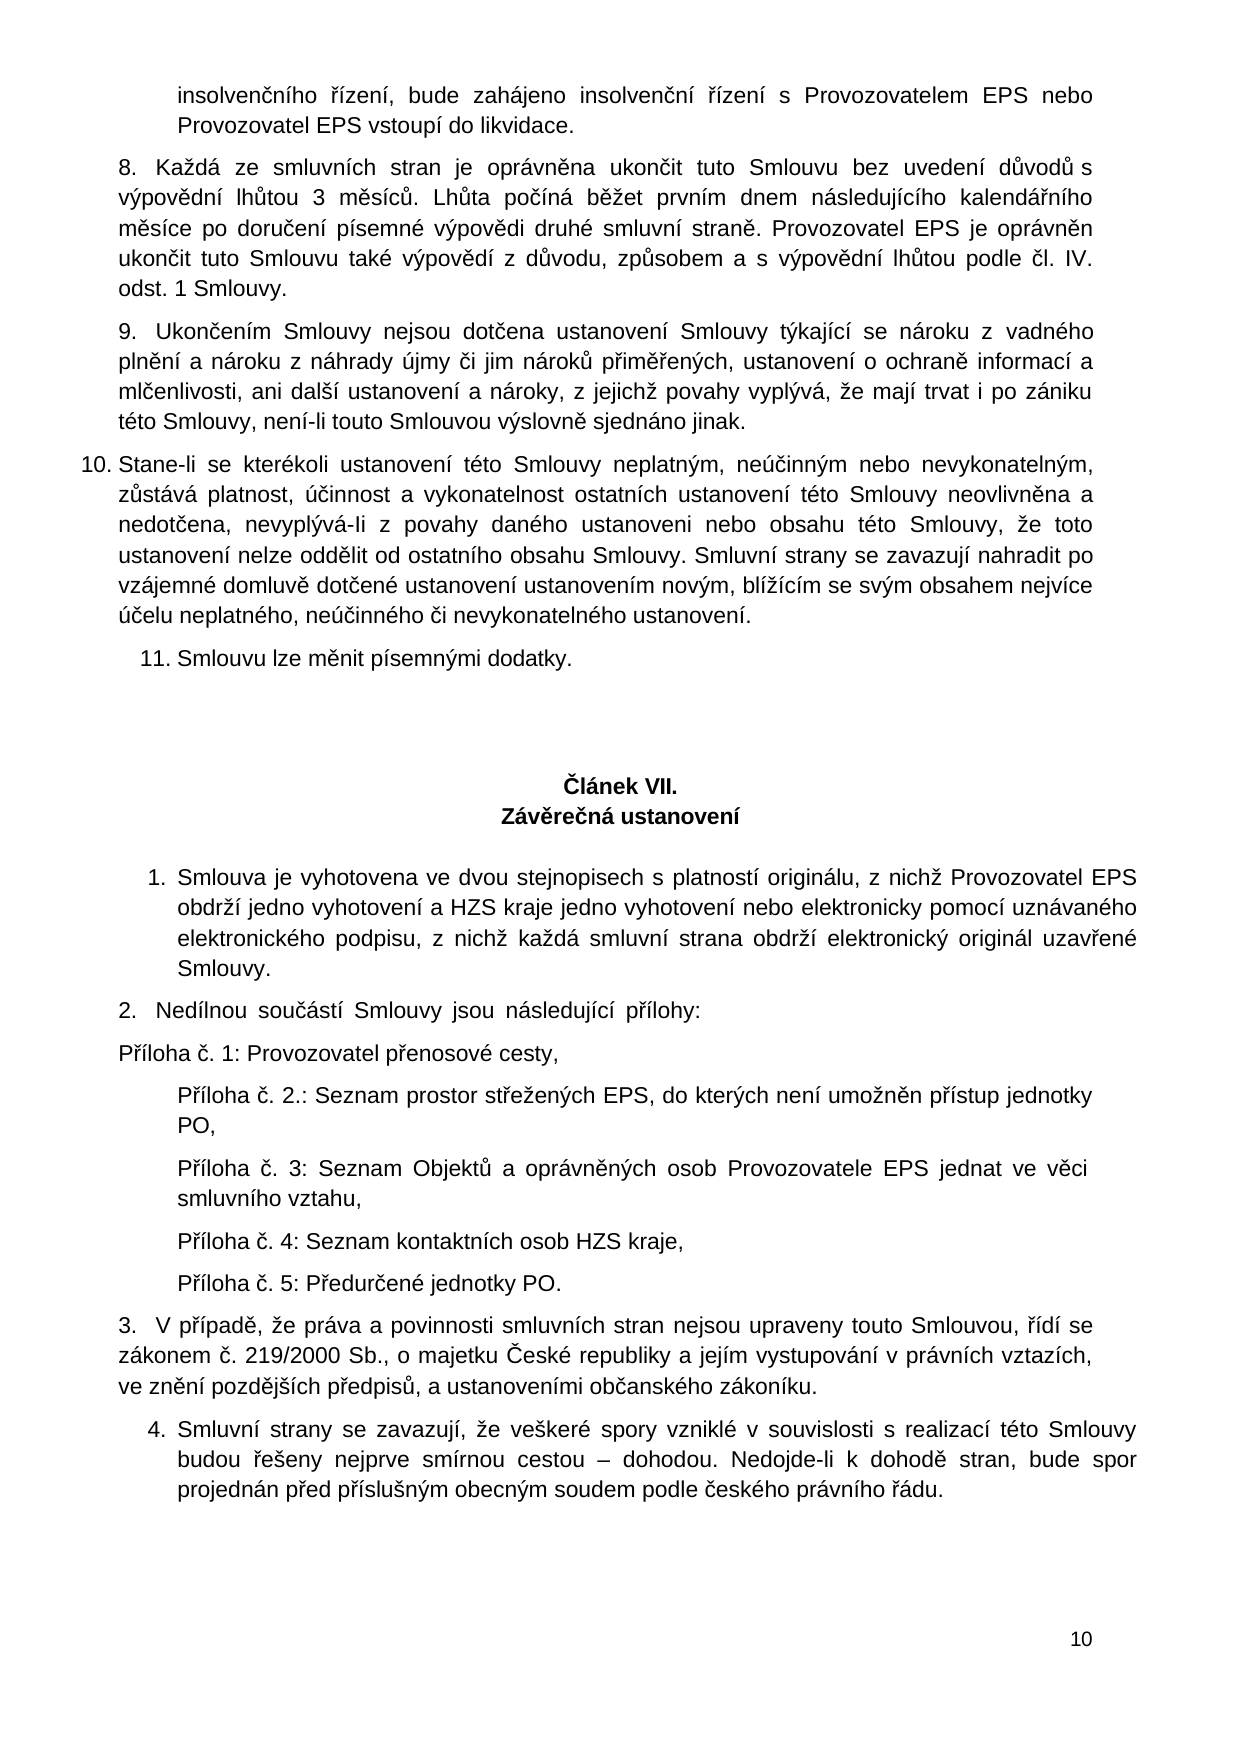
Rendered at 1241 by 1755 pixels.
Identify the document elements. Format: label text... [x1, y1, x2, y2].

text Závěrečná ustanovení [118, 803, 1122, 829]
subtitle Článek VII. [118, 773, 1122, 799]
list Smlouva je vyhotovena ve dvou stejnopisech s platností originálu, z nichž Provozovatel EPS obdrží jedno vyhotovení a HZS kraje jedno vyhotovení nebo elektronicky pomocí uznávaného elektronického podpisu, z nichž každá smluvní strana obdrží elektronický originál uzavřené Smlouvy. [147, 864, 1137, 981]
list Stane-li se kterékoli ustanovení této Smlouvy neplatným, neúčinným nebo nevykonatelným, zůstává platnost, účinnost a vykonatelnost ostatních ustanovení této Smlouvy neovlivněna a nedotčena, nevyplývá-Ii z povahy daného ustanoveni nebo obsahu této Smlouvy, že toto ustanovení nelze oddělit od ostatního obsahu Smlouvy. Smluvní strany se zavazují nahradit po vzájemné domluvě dotčené ustanovení ustanovením novým, blížícím se svým obsahem nejvíce účelu neplatného, neúčinného či nevykonatelného ustanovení. [81, 451, 1093, 628]
list Nedílnou součástí Smlouvy jsou následující přílohy: Příloha č. 1: Provozovatel přenosové cesty, [118, 997, 701, 1066]
text Příloha č. 4: Seznam kontaktních osob HZS kraje, Příloha č. 5: Předurčené jednotky PO. [177, 1228, 745, 1296]
text insolvenčního řízení, bude zahájeno insolvenční řízení s Provozovatelem EPS nebo Provozovatel EPS vstoupí do likvidace. [177, 82, 1093, 138]
text Příloha č. 2.: Seznam prostor střežených EPS, do kterých není umožněn přístup jednotky PO, [177, 1082, 1093, 1139]
list Smlouvu lze měnit písemnými dodatky. [139, 645, 1137, 671]
list Smluvní strany se zavazují, že veškeré spory vzniklé v souvislosti s realizací této Smlouvy budou řešeny nejprve smírnou cestou – dohodou. Nedojde-li k dohodě stran, bude spor projednán před příslušným obecným soudem podle českého právního řádu. [147, 1416, 1137, 1502]
list Ukončením Smlouvy nejsou dotčena ustanovení Smlouvy týkající se nároku z vadného plnění a nároku z náhrady újmy či jim nároků přiměřených, ustanovení o ochraně informací a mlčenlivosti, ani další ustanovení a nároky, z jejichž povahy vyplývá, že mají trvat i po zániku této Smlouvy, není-li touto Smlouvou výslovně sjednáno jinak. [118, 318, 1094, 434]
text Příloha č. 3: Seznam Objektů a oprávněných osob Provozovatele EPS jednat ve věci smluvního vztahu, [177, 1155, 1137, 1211]
list Každá ze smluvních stran je oprávněna ukončit tuto Smlouvu bez uvedení důvodů s výpovědní lhůtou 3 měsíců. Lhůta počíná běžet prvním dnem následujícího kalendářního měsíce po doručení písemné výpovědi druhé smluvní straně. Provozovatel EPS je oprávněn ukončit tuto Smlouvu také výpovědí z důvodu, způsobem a s výpovědní lhůtou podle čl. IV. odst. 1 Smlouvy. [118, 154, 1093, 301]
list V případě, že práva a povinnosti smluvních stran nejsou upraveny touto Smlouvou, řídí se zákonem č. 219/2000 Sb., o majetku České republiky a jejím vystupování v právních vztazích, ve znění pozdějších předpisů, a ustanoveními občanského zákoníku. [118, 1312, 1093, 1399]
